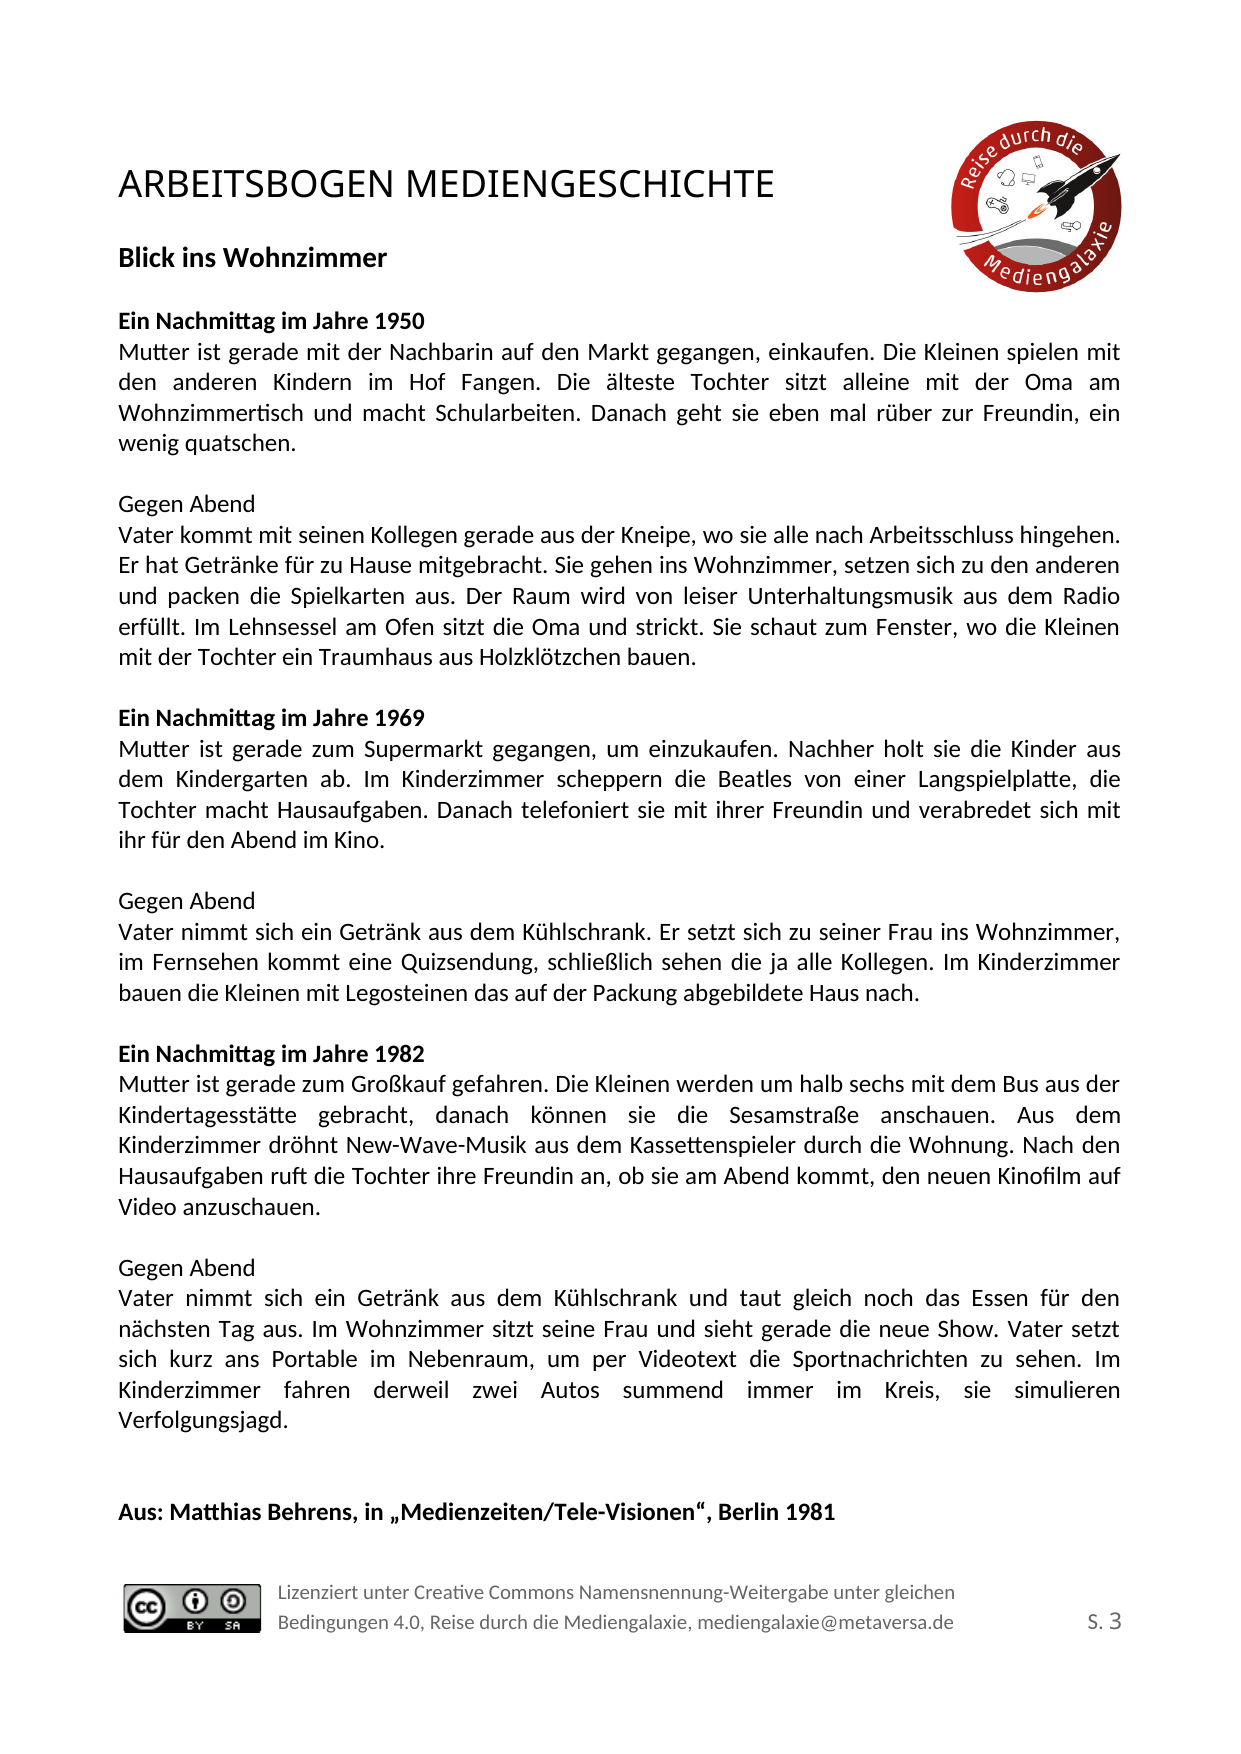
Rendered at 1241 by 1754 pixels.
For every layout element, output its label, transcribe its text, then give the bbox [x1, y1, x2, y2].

text Ein Nachmittag im Jahre 1982 [118, 1038, 1122, 1068]
text Gegen Abend [118, 1252, 1122, 1282]
text Aus: Matthias Behrens, in „Medienzeiten/Tele-Visionen“, Berlin 1981 [118, 1496, 1122, 1526]
text Mutter ist gerade zum Großkauf gefahren. Die Kleinen werden um halb sechs mit dem Bus aus der Kindertagesstätte gebracht, danach können sie die Sesamstraße anschauen. Aus dem Kinderzimmer dröhnt New-Wave-Musik aus dem Kassettenspieler durch die Wohnung. Nach den Hausaufgaben ruft die Tochter ihre Freundin an, ob sie am Abend kommt, den neuen Kinofilm auf Video anzuschauen. [118, 1068, 1122, 1221]
text Mutter ist gerade mit der Nachbarin auf den Markt gegangen, einkaufen. Die Kleinen spielen mit den anderen Kindern im Hof Fangen. Die älteste Tochter sitzt alleine mit der Oma am Wohnzimmertisch und macht Schularbeiten. Danach geht sie eben mal rüber zur Freundin, ein wenig quatschen. [118, 336, 1122, 458]
text Blick ins Wohnzimmer [118, 239, 949, 275]
text ARBEITSBOGEN MEDIENGESCHICHTE [118, 158, 949, 209]
text Ein Nachmittag im Jahre 1969 [118, 702, 1122, 733]
picture [949, 119, 1123, 294]
picture [123, 1584, 262, 1633]
text Mutter ist gerade zum Supermarkt gegangen, um einzukaufen. Nachher holt sie die Kinder aus dem Kindergarten ab. Im Kinderzimmer scheppern die Beatles von einer Langspielplatte, die Tochter macht Hausaufgaben. Danach telefoniert sie mit ihrer Freundin und verabredet sich mit ihr für den Abend im Kino. [118, 733, 1122, 855]
text Vater nimmt sich ein Getränk aus dem Kühlschrank. Er setzt sich zu seiner Frau ins Wohnzimmer, im Fernsehen kommt eine Quizsendung, schließlich sehen die ja alle Kollegen. Im Kinderzimmer bauen die Kleinen mit Legosteinen das auf der Packung abgebildete Haus nach. [118, 916, 1122, 1007]
text Gegen Abend [118, 489, 1122, 519]
text Vater kommt mit seinen Kollegen gerade aus der Kneipe, wo sie alle nach Arbeitsschluss hingehen. Er hat Getränke für zu Hause mitgebracht. Sie gehen ins Wohnzimmer, setzen sich zu den anderen und packen die Spielkarten aus. Der Raum wird von leiser Unterhaltungsmusik aus dem Radio erfüllt. Im Lehnsessel am Ofen sitzt die Oma und strickt. Sie schaut zum Fenster, wo die Kleinen mit der Tochter ein Traumhaus aus Holzklötzchen bauen. [118, 519, 1122, 672]
text Vater nimmt sich ein Getränk aus dem Kühlschrank und taut gleich noch das Essen für den nächsten Tag aus. Im Wohnzimmer sitzt seine Frau und sieht gerade die neue Show. Vater setzt sich kurz ans Portable im Nebenraum, um per Videotext die Sportnachrichten zu sehen. Im Kinderzimmer fahren derweil zwei Autos summend immer im Kreis, sie simulieren Verfolgungsjagd. [118, 1282, 1122, 1435]
text Ein Nachmittag im Jahre 1950 [118, 306, 1122, 336]
text Gegen Abend [118, 885, 1122, 916]
